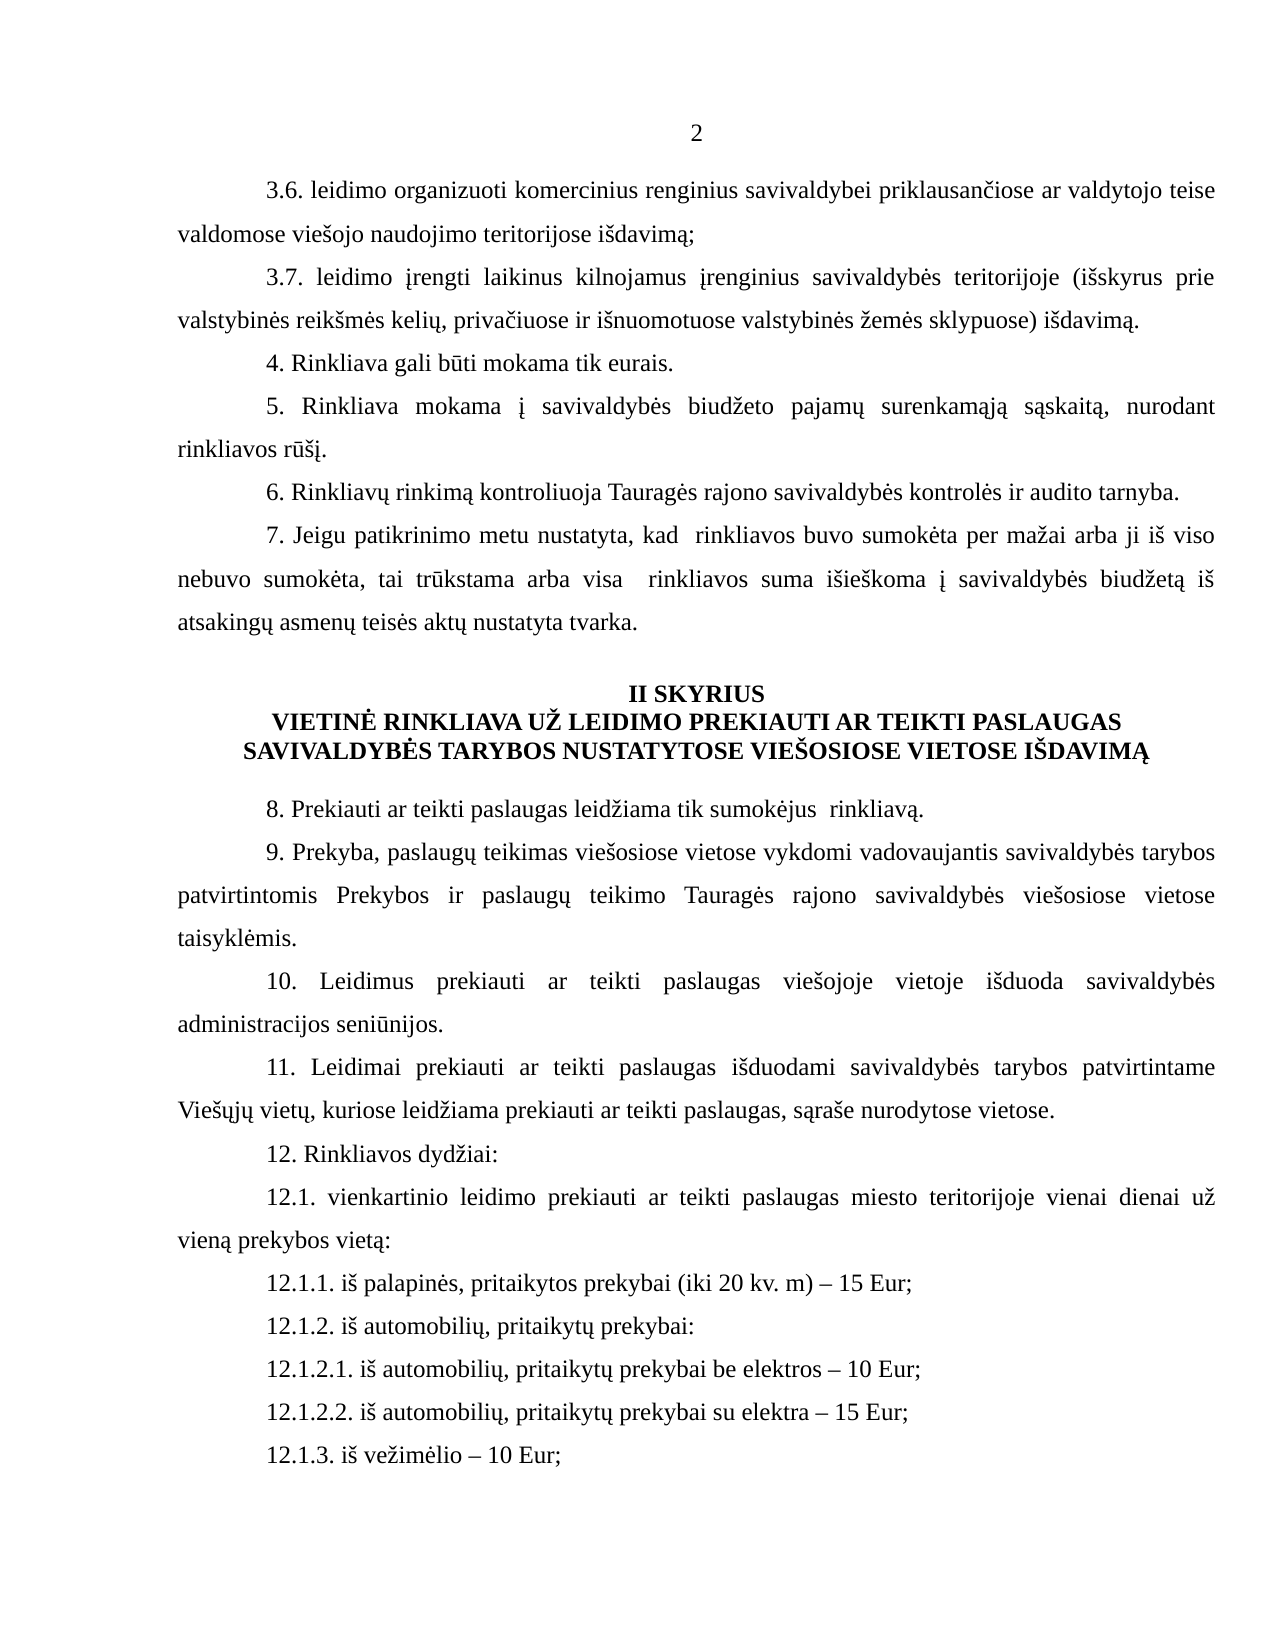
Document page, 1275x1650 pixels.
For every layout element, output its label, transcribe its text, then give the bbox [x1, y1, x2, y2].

text 12. Rinkliavos dydžiai: [177, 1139, 1216, 1167]
text 12.1.3. iš vežimėlio – 10 Eur; [177, 1441, 1216, 1469]
text 3.6. leidimo organizuoti komercinius renginius savivaldybei priklausančiose ar valdytojo teise valdomose viešojo naudojimo teritorijose išdavimą; [177, 176, 1216, 247]
text 10. Leidimus prekiauti ar teikti paslaugas viešojoje vietoje išduoda savivaldybės administracijos seniūnijos. [177, 966, 1216, 1038]
text 5. Rinkliava mokama į savivaldybės biudžeto pajamų surenkamąją sąskaitą, nurodant rinkliavos rūšį. [177, 391, 1216, 463]
text VIETINĖ RINKLIAVA UŽ LEIDIMO prekiauti ar teikti paslaugas Savivaldybės tarybos nustatytose viešosiose vietose IŠDAVIMĄ [177, 707, 1216, 765]
text 8. Prekiauti ar teikti paslaugas leidžiama tik sumokėjus rinkliavą. [177, 794, 1216, 822]
text 11. Leidimai prekiauti ar teikti paslaugas išduodami savivaldybės tarybos patvirtintame Viešųjų vietų, kuriose leidžiama prekiauti ar teikti paslaugas, sąraše nurodytose vietose. [177, 1052, 1216, 1124]
text 12.1.1. iš palapinės, pritaikytos prekybai (iki 20 kv. m) – 15 Eur; [177, 1268, 1216, 1297]
text 4. Rinkliava gali būti mokama tik eurais. [177, 348, 1216, 377]
text II SKYRIUS [177, 679, 1216, 707]
text 12.1.2.1. iš automobilių, pritaikytų prekybai be elektros – 10 Eur; [177, 1354, 1216, 1383]
text 6. Rinkliavų rinkimą kontroliuoja Tauragės rajono savivaldybės kontrolės ir audito tarnyba. [177, 477, 1216, 506]
text 12.1.2. iš automobilių, pritaikytų prekybai: [177, 1311, 1216, 1340]
text 7. Jeigu patikrinimo metu nustatyta, kad rinkliavos buvo sumokėta per mažai arba ji iš viso nebuvo sumokėta, tai trūkstama arba visa rinkliavos suma išieškoma į savivaldybės biudžetą iš atsakingų asmenų teisės aktų nustatyta tvarka. [177, 521, 1216, 636]
text 9. Prekyba, paslaugų teikimas viešosiose vietose vykdomi vadovaujantis savivaldybės tarybos patvirtintomis Prekybos ir paslaugų teikimo Tauragės rajono savivaldybės viešosiose vietose taisyklėmis. [177, 837, 1216, 952]
text 3.7. leidimo įrengti laikinus kilnojamus įrenginius savivaldybės teritorijoje (išskyrus prie valstybinės reikšmės kelių, privačiuose ir išnuomotuose valstybinės žemės sklypuose) išdavimą. [177, 262, 1216, 334]
text 12.1.2.2. iš automobilių, pritaikytų prekybai su elektra – 15 Eur; [177, 1397, 1216, 1426]
text 12.1. vienkartinio leidimo prekiauti ar teikti paslaugas miesto teritorijoje vienai dienai už vieną prekybos vietą: [177, 1182, 1216, 1254]
